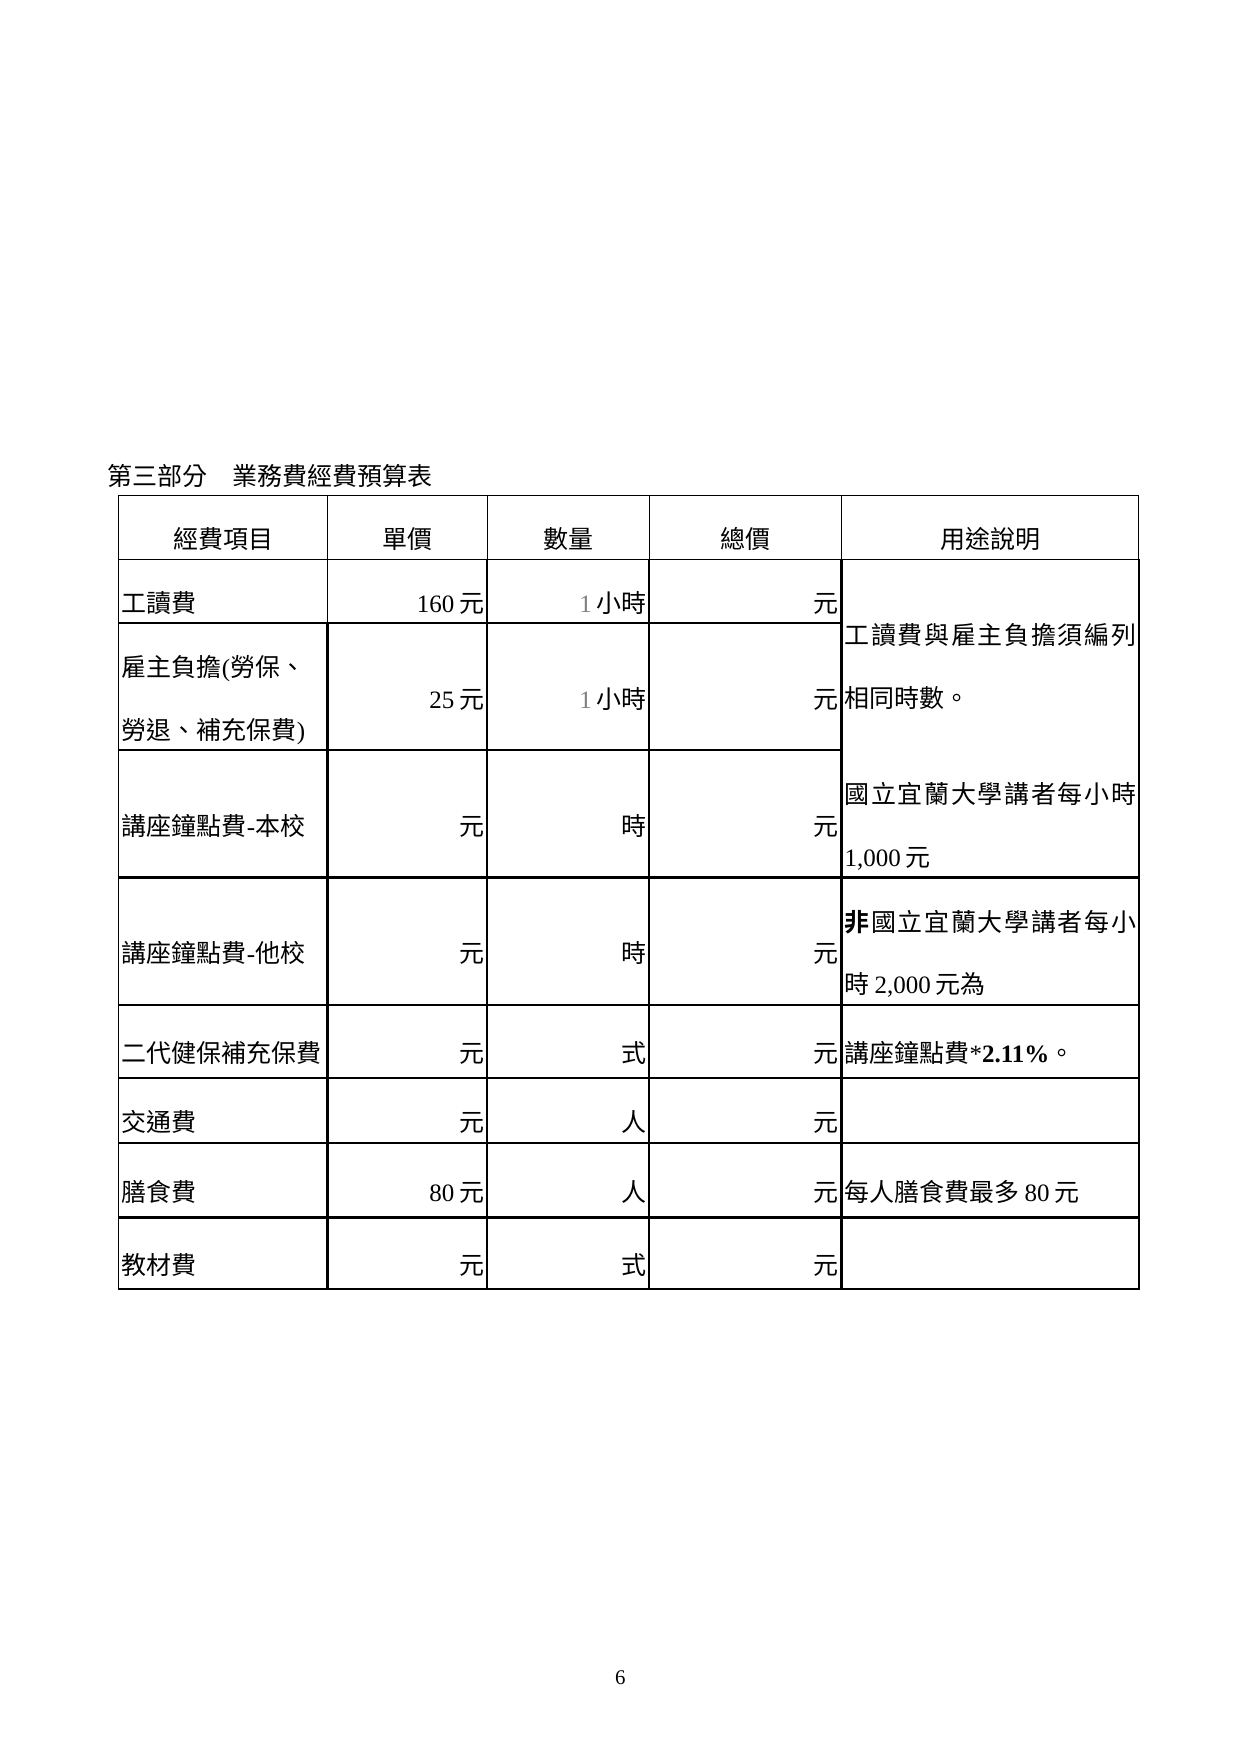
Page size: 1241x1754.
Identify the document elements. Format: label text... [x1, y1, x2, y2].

table_cell 元 [650, 1079, 840, 1142]
table_header 用途說明 [842, 496, 1138, 559]
table_cell 國立宜蘭大學講者每小時1,000元 [843, 749, 1138, 876]
table_cell 人 [488, 1079, 648, 1142]
table_cell 元 [329, 879, 486, 1003]
table_cell 二代健保補充保費 [119, 1006, 326, 1077]
table_cell [843, 1219, 1138, 1288]
table_cell 160元 [328, 560, 486, 622]
table_cell 雇主負擔(勞保、勞退、補充保費) [119, 624, 326, 749]
table_cell 式 [488, 1006, 648, 1077]
table_cell 元 [329, 1006, 486, 1077]
table_cell 元 [329, 751, 486, 876]
table_cell 非國立宜蘭大學講者每小時2,000元為 [843, 879, 1138, 1003]
table_header 單價 [328, 496, 487, 559]
table_cell 工讀費與雇主負擔須編列相同時數。 [843, 560, 1138, 749]
table_cell 元 [650, 1219, 840, 1288]
table_cell 每人膳食費最多80元 [843, 1144, 1138, 1216]
table_cell 講座鐘點費-本校 [119, 751, 326, 876]
table_cell 1小時 [488, 560, 648, 622]
table_cell 元 [329, 1219, 486, 1288]
table_cell 時 [488, 879, 648, 1003]
table_cell 膳食費 [119, 1144, 326, 1216]
table_cell 式 [488, 1219, 648, 1288]
table_cell 元 [329, 1079, 486, 1142]
table_cell 1小時 [488, 624, 648, 749]
table_header 經費項目 [119, 496, 327, 559]
table_cell 25元 [329, 624, 486, 749]
table_cell 元 [650, 879, 840, 1003]
table_cell 80元 [329, 1144, 486, 1216]
text 第三部分 業務費經費預算表 [89, 433, 1112, 495]
table_header 總價 [650, 496, 841, 559]
table_cell 元 [650, 624, 840, 749]
table_cell 元 [650, 1006, 840, 1077]
table_cell 元 [650, 1144, 840, 1216]
table_cell 講座鐘點費*2.11%。 [843, 1006, 1138, 1077]
table_cell 講座鐘點費-他校 [119, 879, 326, 1003]
table_cell 教材費 [119, 1219, 326, 1288]
table_cell [843, 1079, 1138, 1142]
table_cell 工讀費 [119, 560, 327, 622]
table_header 數量 [488, 496, 649, 559]
table_cell 交通費 [119, 1079, 326, 1142]
table_cell 元 [650, 751, 840, 876]
table_cell 人 [488, 1144, 648, 1216]
table_cell 時 [488, 751, 648, 876]
table_cell 元 [650, 560, 840, 622]
